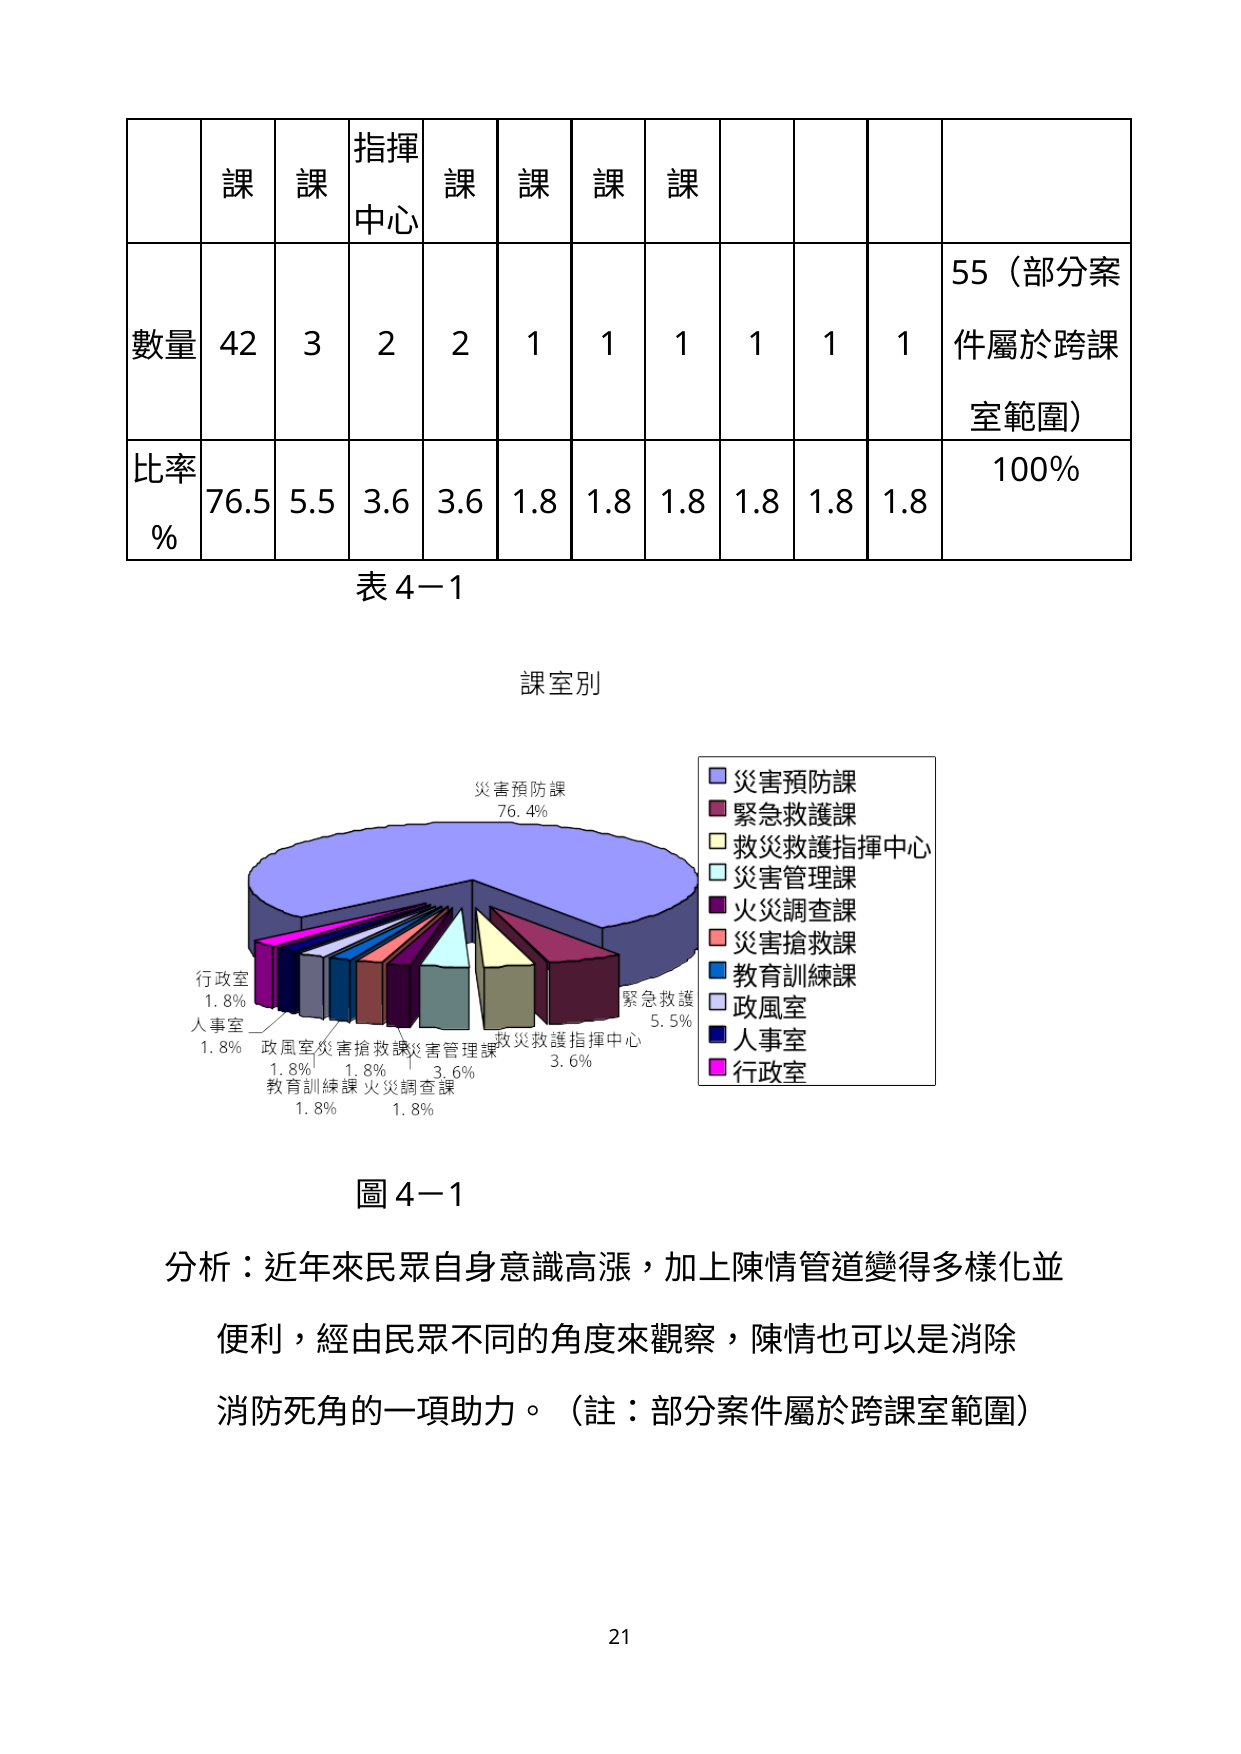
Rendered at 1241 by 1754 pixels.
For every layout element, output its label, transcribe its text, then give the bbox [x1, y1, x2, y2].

table_cell 1 [795, 244, 866, 439]
table_cell 3.6 [424, 441, 496, 559]
table_header 課 [276, 120, 348, 242]
table_cell 1.8 [869, 441, 941, 559]
table_header [795, 120, 866, 242]
table_cell 2 [424, 244, 496, 439]
table_header [128, 120, 200, 242]
table_header 課 [499, 120, 570, 242]
table_cell 100％ [943, 441, 1130, 559]
table_header [943, 120, 1130, 242]
table_cell 比率% [128, 441, 200, 559]
table_cell 1.8 [721, 441, 793, 559]
table_header 課 [202, 120, 274, 242]
table_cell 42 [202, 244, 274, 439]
table_cell 1.8 [499, 441, 570, 559]
table_cell 76.5 [202, 441, 274, 559]
table_cell 數量 [128, 244, 200, 439]
table_cell 1 [499, 244, 570, 439]
table_header 課 [573, 120, 644, 242]
text 消防死角的一項助力。（註：部分案件屬於跨課室範圍） [130, 1385, 1110, 1433]
table_cell 1.8 [573, 441, 644, 559]
table_cell 5.5 [276, 441, 348, 559]
table_cell 55（部分案件屬於跨課室範圍） [943, 244, 1130, 439]
table_cell 1 [869, 244, 941, 439]
table_header 指揮中心 [350, 120, 422, 242]
text 分析：近年來民眾自身意識高漲，加上陳情管道變得多樣化並 [130, 1240, 1110, 1289]
table_header [721, 120, 793, 242]
table_header 課 [646, 120, 719, 242]
text 圖4－1 [130, 1168, 1110, 1216]
table_cell 3.6 [350, 441, 422, 559]
table_cell 1 [573, 244, 644, 439]
table_cell 1.8 [795, 441, 866, 559]
table_header 課 [424, 120, 496, 242]
table_cell 3 [276, 244, 348, 439]
text 表4－1 [130, 561, 1110, 609]
table_cell 1 [646, 244, 719, 439]
text 便利，經由民眾不同的角度來觀察，陳情也可以是消除 [130, 1313, 1110, 1361]
table_cell 1 [721, 244, 793, 439]
table_cell 1.8 [646, 441, 719, 559]
table_cell 2 [350, 244, 422, 439]
table_header [869, 120, 941, 242]
